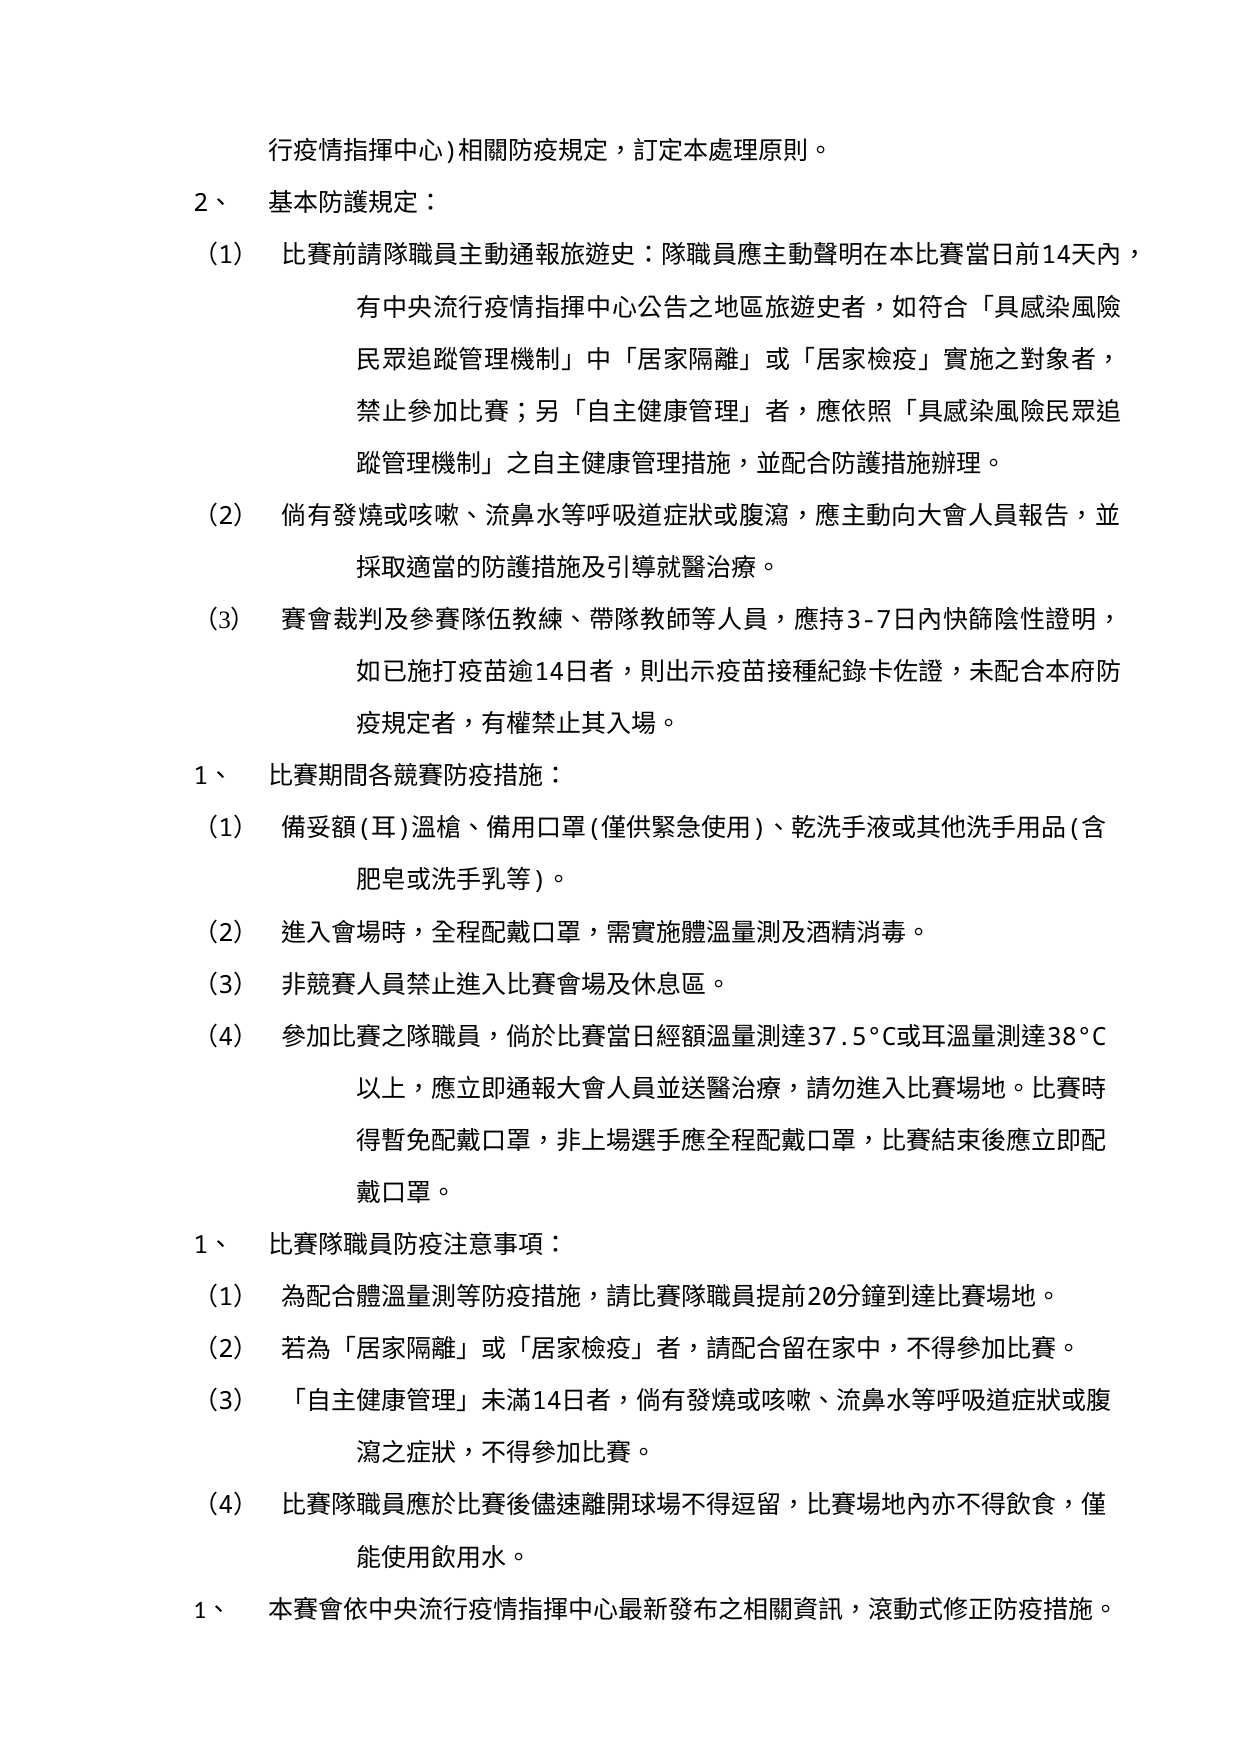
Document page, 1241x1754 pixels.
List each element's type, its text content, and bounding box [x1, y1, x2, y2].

list 本賽會依中央流行疫情指揮中心最新發布之相關資訊，滾動式修正防疫措施。 [193, 1576, 1122, 1628]
list 「自主健康管理」未滿14日者，倘有發燒或咳嗽、流鼻水等呼吸道症狀或腹瀉之症狀，不得參加比賽。 [193, 1368, 1122, 1472]
list 參加比賽之隊職員，倘於比賽當日經額溫量測達37.5°C或耳溫量測達38°C以上，應立即通報大會人員並送醫治療，請勿進入比賽場地。比賽時得暫免配戴口罩，非上場選手應全程配戴口罩，比賽結束後應立即配戴口罩。 [193, 1003, 1122, 1212]
list 為配合體溫量測等防疫措施，請比賽隊職員提前20分鐘到達比賽場地。 [193, 1264, 1122, 1316]
list 比賽隊職員防疫注意事項： [193, 1212, 1122, 1264]
list 非競賽人員禁止進入比賽會場及休息區。 [193, 951, 1122, 1003]
list 備妥額(耳)溫槍、備用口罩(僅供緊急使用)、乾洗手液或其他洗手用品(含肥皂或洗手乳等)。 [193, 795, 1122, 899]
list 賽會裁判及參賽隊伍教練、帶隊教師等人員，應持3-7日內快篩陰性證明，如已施打疫苗逾14日者，則出示疫苗接種紀錄卡佐證，未配合本府防疫規定者，有權禁止其入場。 [193, 587, 1122, 743]
list 進入會場時，全程配戴口罩，需實施體溫量測及酒精消毒。 [193, 899, 1122, 951]
list 若為「居家隔離」或「居家檢疫」者，請配合留在家中，不得參加比賽。 [193, 1316, 1122, 1368]
list 比賽隊職員應於比賽後儘速離開球場不得逗留，比賽場地內亦不得飲食，僅能使用飲用水。 [193, 1472, 1122, 1576]
list 倘有發燒或咳嗽、流鼻水等呼吸道症狀或腹瀉，應主動向大會人員報告，並採取適當的防護措施及引導就醫治療。 [193, 483, 1122, 587]
list 比賽期間各競賽防疫措施： [193, 743, 1122, 795]
list 比賽前請隊職員主動通報旅遊史：隊職員應主動聲明在本比賽當日前14天內，有中央流行疫情指揮中心公告之地區旅遊史者，如符合「具感染風險民眾追蹤管理機制」中「居家隔離」或「居家檢疫」實施之對象者，禁止參加比賽；另「自主健康管理」者，應依照「具感染風險民眾追蹤管理機制」之自主健康管理措施，並配合防護措施辦理。 [193, 222, 1122, 483]
list 基本防護規定： [193, 170, 1122, 222]
list 行疫情指揮中心)相關防疫規定，訂定本處理原則。 [193, 118, 1122, 170]
